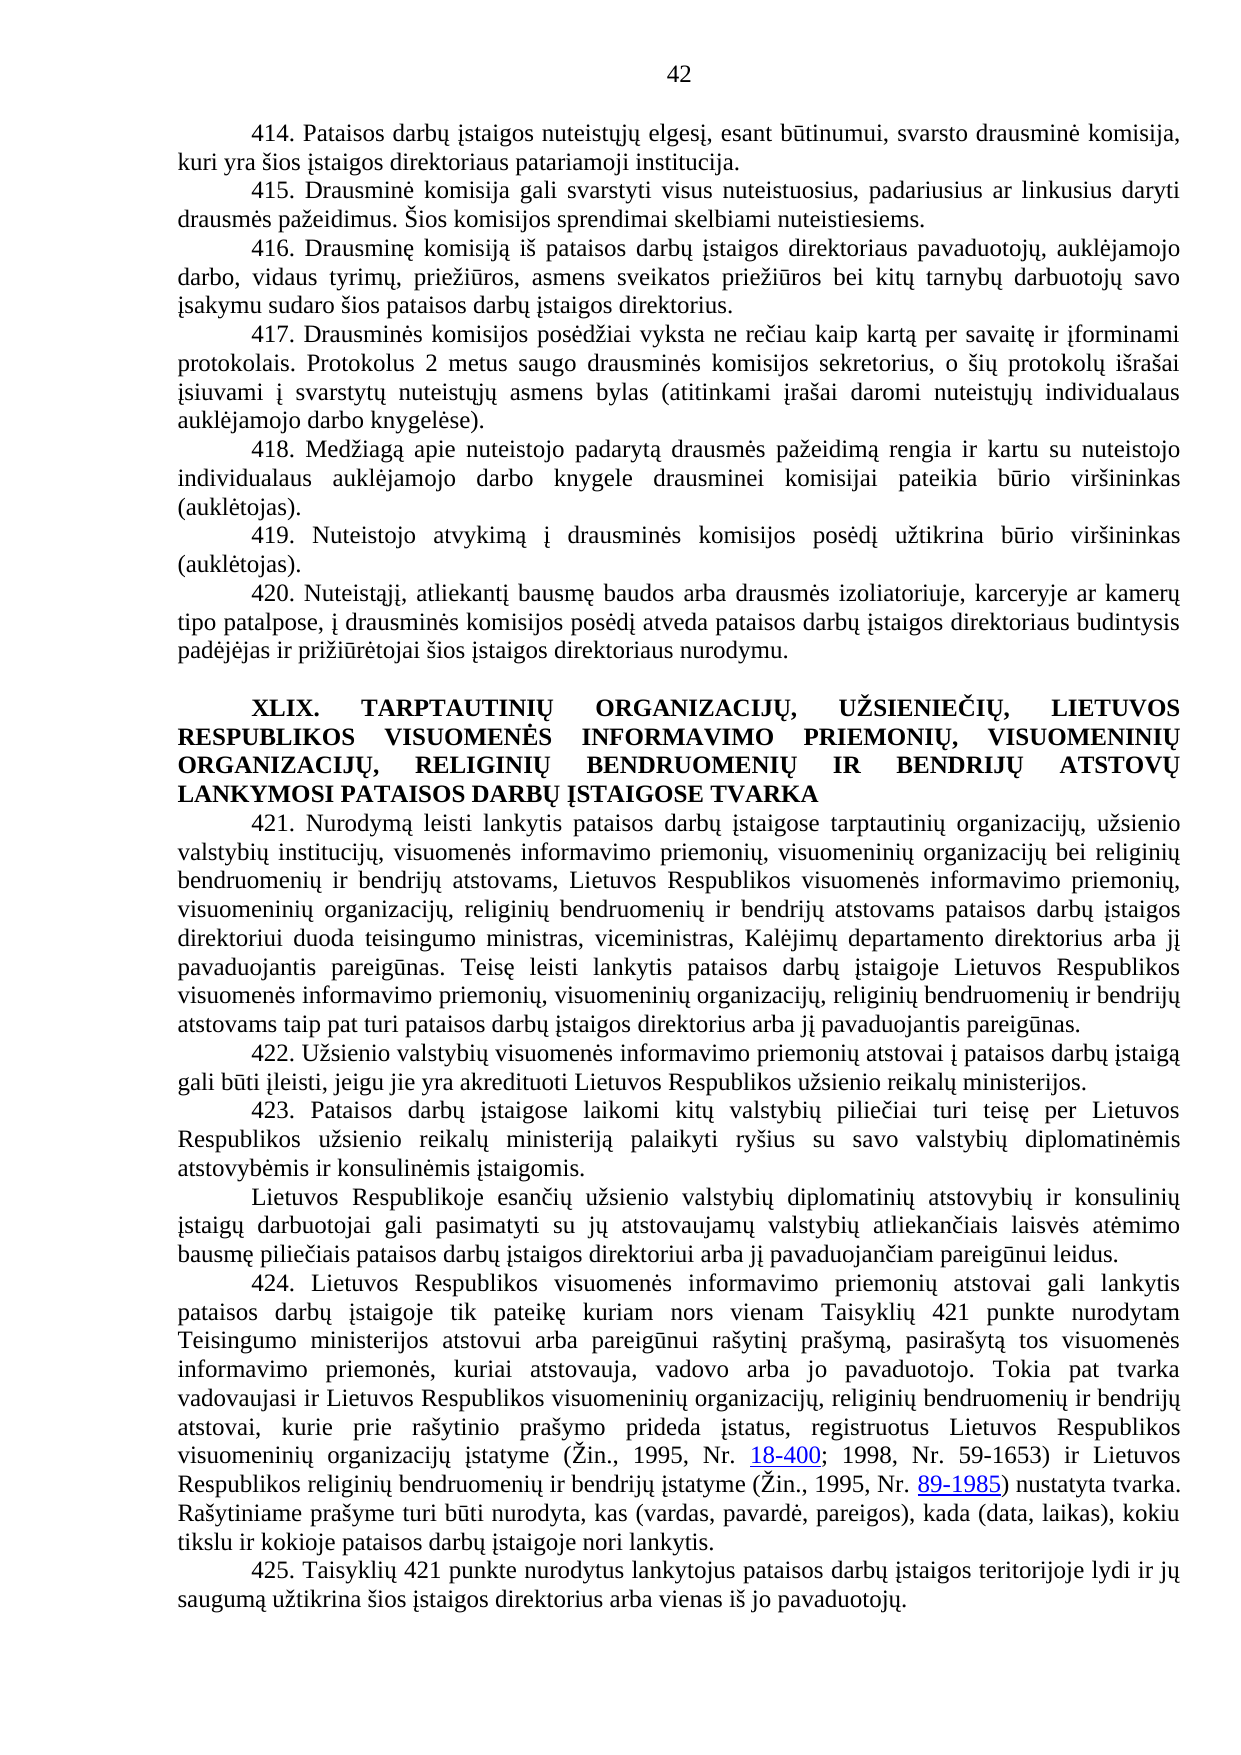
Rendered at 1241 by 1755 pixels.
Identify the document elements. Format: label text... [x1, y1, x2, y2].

text 418. Medžiagą apie nuteistojo padarytą drausmės pažeidimą rengia ir kartu su nuteistojo individualaus auklėjamojo darbo knygele drausminei komisijai pateikia būrio viršininkas (auklėtojas). [177, 434, 1181, 521]
text 419. Nuteistojo atvykimą į drausminės komisijos posėdį užtikrina būrio viršininkas (auklėtojas). [177, 521, 1181, 578]
text 416. Drausminę komisiją iš pataisos darbų įstaigos direktoriaus pavaduotojų, auklėjamojo darbo, vidaus tyrimų, priežiūros, asmens sveikatos priežiūros bei kitų tarnybų darbuotojų savo įsakymu sudaro šios pataisos darbų įstaigos direktorius. [177, 233, 1181, 319]
text 421. Nurodymą leisti lankytis pataisos darbų įstaigose tarptautinių organizacijų, užsienio valstybių institucijų, visuomenės informavimo priemonių, visuomeninių organizacijų bei religinių bendruomenių ir bendrijų atstovams, Lietuvos Respublikos visuomenės informavimo priemonių, visuomeninių organizacijų, religinių bendruomenių ir bendrijų atstovams pataisos darbų įstaigos direktoriui duoda teisingumo ministras, viceministras, Kalėjimų departamento direktorius arba jį pavaduojantis pareigūnas. Teisę leisti lankytis pataisos darbų įstaigoje Lietuvos Respublikos visuomenės informavimo priemonių, visuomeninių organizacijų, religinių bendruomenių ir bendrijų atstovams taip pat turi pataisos darbų įstaigos direktorius arba jį pavaduojantis pareigūnas. [177, 808, 1181, 1038]
text 420. Nuteistąjį, atliekantį bausmę baudos arba drausmės izoliatoriuje, karceryje ar kamerų tipo patalpose, į drausminės komisijos posėdį atveda pataisos darbų įstaigos direktoriaus budintysis padėjėjas ir prižiūrėtojai šios įstaigos direktoriaus nurodymu. [177, 578, 1181, 664]
text 422. Užsienio valstybių visuomenės informavimo priemonių atstovai į pataisos darbų įstaigą gali būti įleisti, jeigu jie yra akredituoti Lietuvos Respublikos užsienio reikalų ministerijos. [177, 1038, 1181, 1096]
text 414. Pataisos darbų įstaigos nuteistųjų elgesį, esant būtinumui, svarsto drausminė komisija, kuri yra šios įstaigos direktoriaus patariamoji institucija. [177, 118, 1181, 176]
text 417. Drausminės komisijos posėdžiai vyksta ne rečiau kaip kartą per savaitę ir įforminami protokolais. Protokolus 2 metus saugo drausminės komisijos sekretorius, o šių protokolų išrašai įsiuvami į svarstytų nuteistųjų asmens bylas (atitinkami įrašai daromi nuteistųjų individualaus auklėjamojo darbo knygelėse). [177, 319, 1181, 434]
text Lietuvos Respublikoje esančių užsienio valstybių diplomatinių atstovybių ir konsulinių įstaigų darbuotojai gali pasimatyti su jų atstovaujamų valstybių atliekančiais laisvės atėmimo bausmę piliečiais pataisos darbų įstaigos direktoriui arba jį pavaduojančiam pareigūnui leidus. [177, 1182, 1181, 1268]
text XLIX. TARPTAUTINIŲ ORGANIZACIJŲ, UŽSIENIEČIŲ, LIETUVOS RESPUBLIKOS VISUOMENĖS INFORMAVIMO PRIEMONIŲ, VISUOMENINIŲ ORGANIZACIJŲ, RELIGINIŲ BENDRUOMENIŲ IR BENDRIJŲ ATSTOVŲ LANKYMOSI PATAISOS DARBŲ ĮSTAIGOSE TVARKA [177, 693, 1181, 808]
text 425. Taisyklių 421 punkte nurodytus lankytojus pataisos darbų įstaigos teritorijoje lydi ir jų saugumą užtikrina šios įstaigos direktorius arba vienas iš jo pavaduotojų. [177, 1556, 1181, 1613]
text 415. Drausminė komisija gali svarstyti visus nuteistuosius, padariusius ar linkusius daryti drausmės pažeidimus. Šios komisijos sprendimai skelbiami nuteistiesiems. [177, 176, 1181, 233]
text 424. Lietuvos Respublikos visuomenės informavimo priemonių atstovai gali lankytis pataisos darbų įstaigoje tik pateikę kuriam nors vienam Taisyklių 421 punkte nurodytam Teisingumo ministerijos atstovui arba pareigūnui rašytinį prašymą, pasirašytą tos visuomenės informavimo priemonės, kuriai atstovauja, vadovo arba jo pavaduotojo. Tokia pat tvarka vadovaujasi ir Lietuvos Respublikos visuomeninių organizacijų, religinių bendruomenių ir bendrijų atstovai, kurie prie rašytinio prašymo prideda įstatus, registruotus Lietuvos Respublikos visuomeninių organizacijų įstatyme (Žin., 1995, Nr. 18-400; 1998, Nr. 59-1653) ir Lietuvos Respublikos religinių bendruomenių ir bendrijų įstatyme (Žin., 1995, Nr. 89-1985) nustatyta tvarka. Rašytiniame prašyme turi būti nurodyta, kas (vardas, pavardė, pareigos), kada (data, laikas), kokiu tikslu ir kokioje pataisos darbų įstaigoje nori lankytis. [177, 1268, 1181, 1556]
text 423. Pataisos darbų įstaigose laikomi kitų valstybių piliečiai turi teisę per Lietuvos Respublikos užsienio reikalų ministeriją palaikyti ryšius su savo valstybių diplomatinėmis atstovybėmis ir konsulinėmis įstaigomis. [177, 1096, 1181, 1182]
